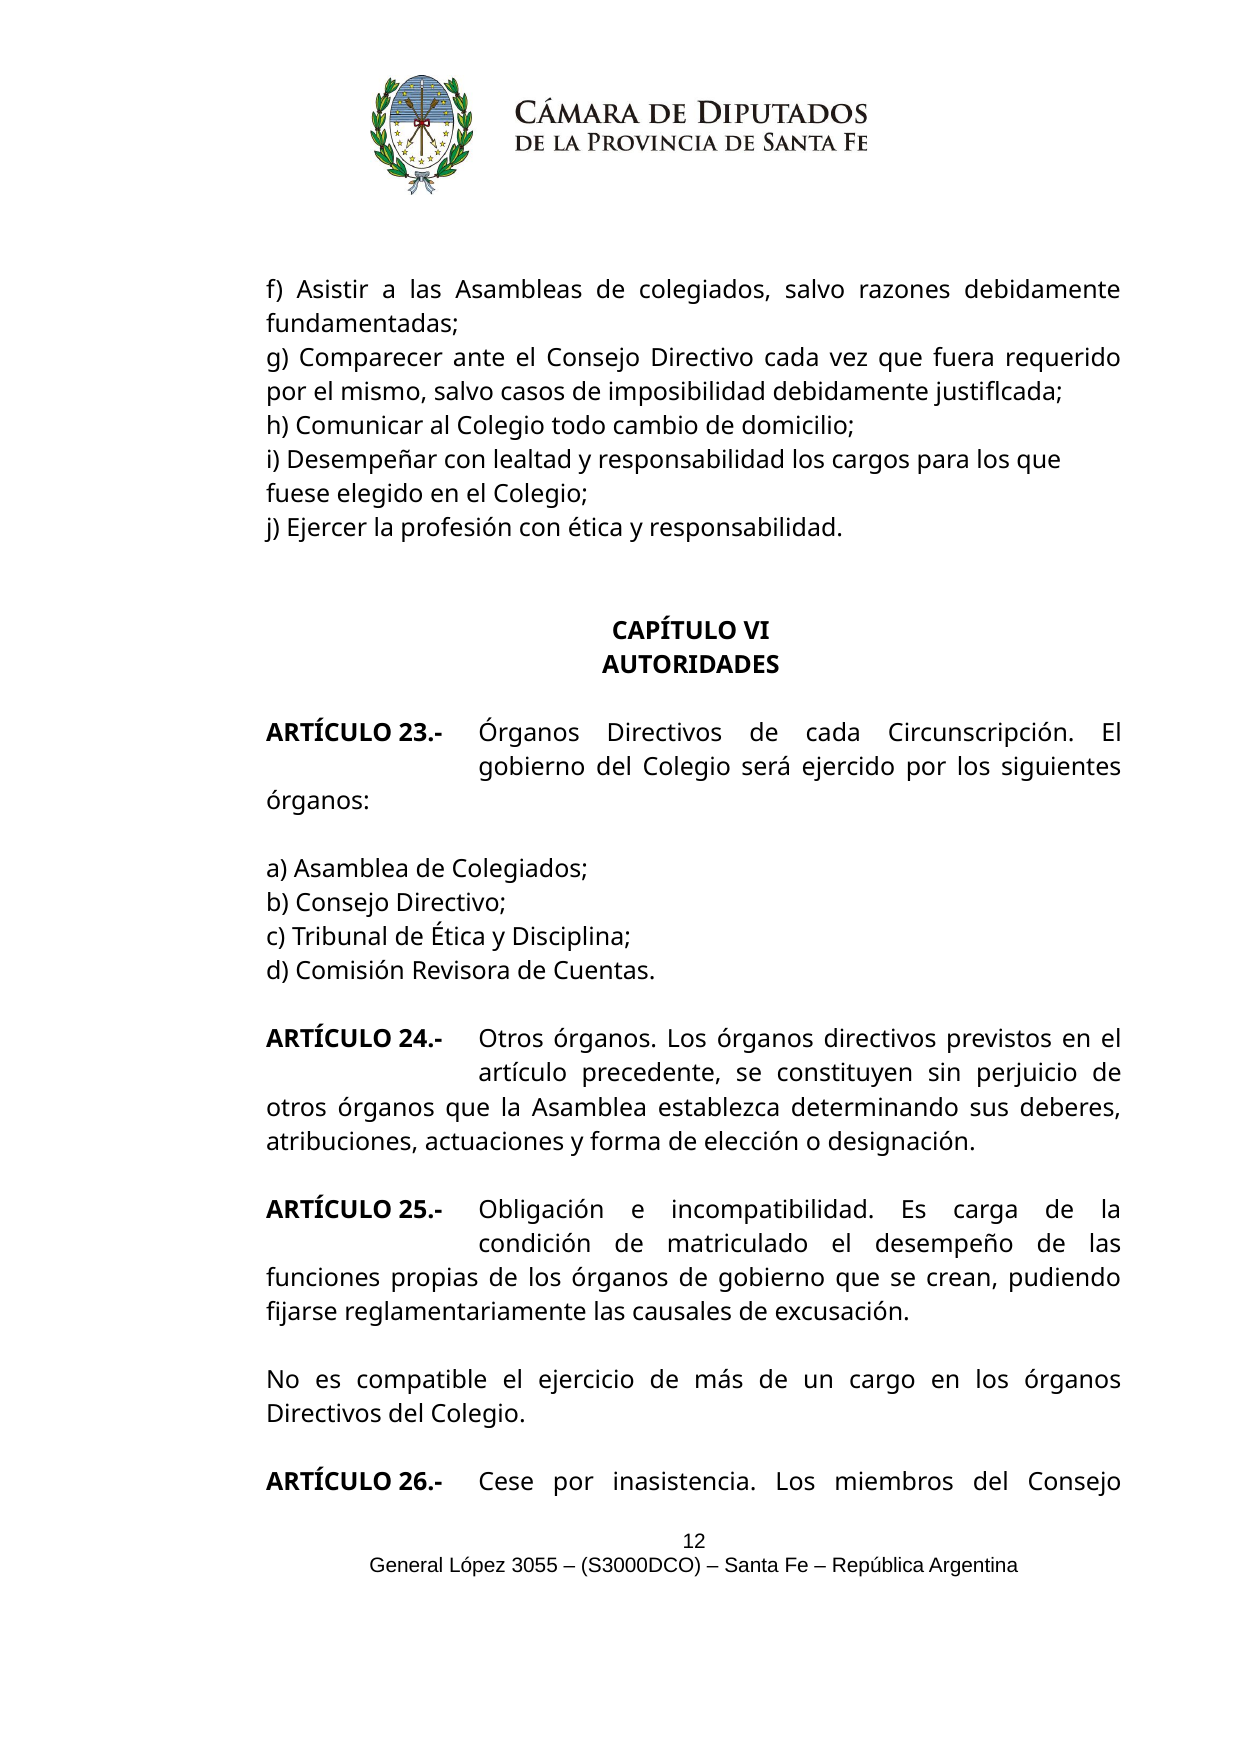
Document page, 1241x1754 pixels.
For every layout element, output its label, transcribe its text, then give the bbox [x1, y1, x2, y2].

text d) Comisión Revisora de Cuentas. [266, 953, 1122, 987]
table_header ARTÍCULO 25.- [266, 1191, 478, 1242]
text f) Asistir a las Asambleas de colegiados, salvo razones debidamente fundamentadas; [266, 272, 1122, 340]
table_header ARTÍCULO 23.- [266, 715, 478, 765]
text Obligación e incompatibilidad. Es carga de la condición de matriculado el desempeño de las funciones propias de los órganos de gobierno que se crean, pudiendo fijarse reglamentariamente las causales de excusación. [266, 1191, 1122, 1328]
text i) Desempeñar con lealtad y responsabilidad los cargos para los que fuese elegido en el Colegio; [266, 442, 1122, 510]
text h) Comunicar al Colegio todo cambio de domicilio; [266, 408, 1122, 442]
text Otros órganos. Los órganos directivos previstos en el artículo precedente, se constituyen sin perjuicio de otros órganos que la Asamblea establezca determinando sus deberes, atribuciones, actuaciones y forma de elección o designación. [266, 1021, 1122, 1157]
text a) Asamblea de Colegiados; [266, 851, 1122, 885]
table_header ARTÍCULO 24.- [266, 1021, 478, 1071]
text g) Comparecer ante el Consejo Directivo cada vez que fuera requerido por el mismo, salvo casos de imposibilidad debidamente justiﬂcada; [266, 340, 1122, 408]
picture [370, 75, 868, 199]
text CAPÍTULO VI [266, 612, 1122, 646]
text AUTORIDADES [266, 646, 1122, 680]
text Órganos Directivos de cada Circunscripción. El gobierno del Colegio será ejercido por los siguientes órganos: [266, 714, 1122, 817]
text c) Tribunal de Ética y Disciplina; [266, 919, 1122, 953]
table_header ARTÍCULO 26.- [266, 1464, 478, 1514]
text Cese por inasistencia. Los miembros del Consejo [478, 1464, 1122, 1498]
text j) Ejercer la profesión con ética y responsabilidad. [266, 510, 1122, 544]
text No es compatible el ejercicio de más de un cargo en los órganos Directivos del Colegio. [266, 1362, 1122, 1430]
text b) Consejo Directivo; [266, 885, 1122, 919]
